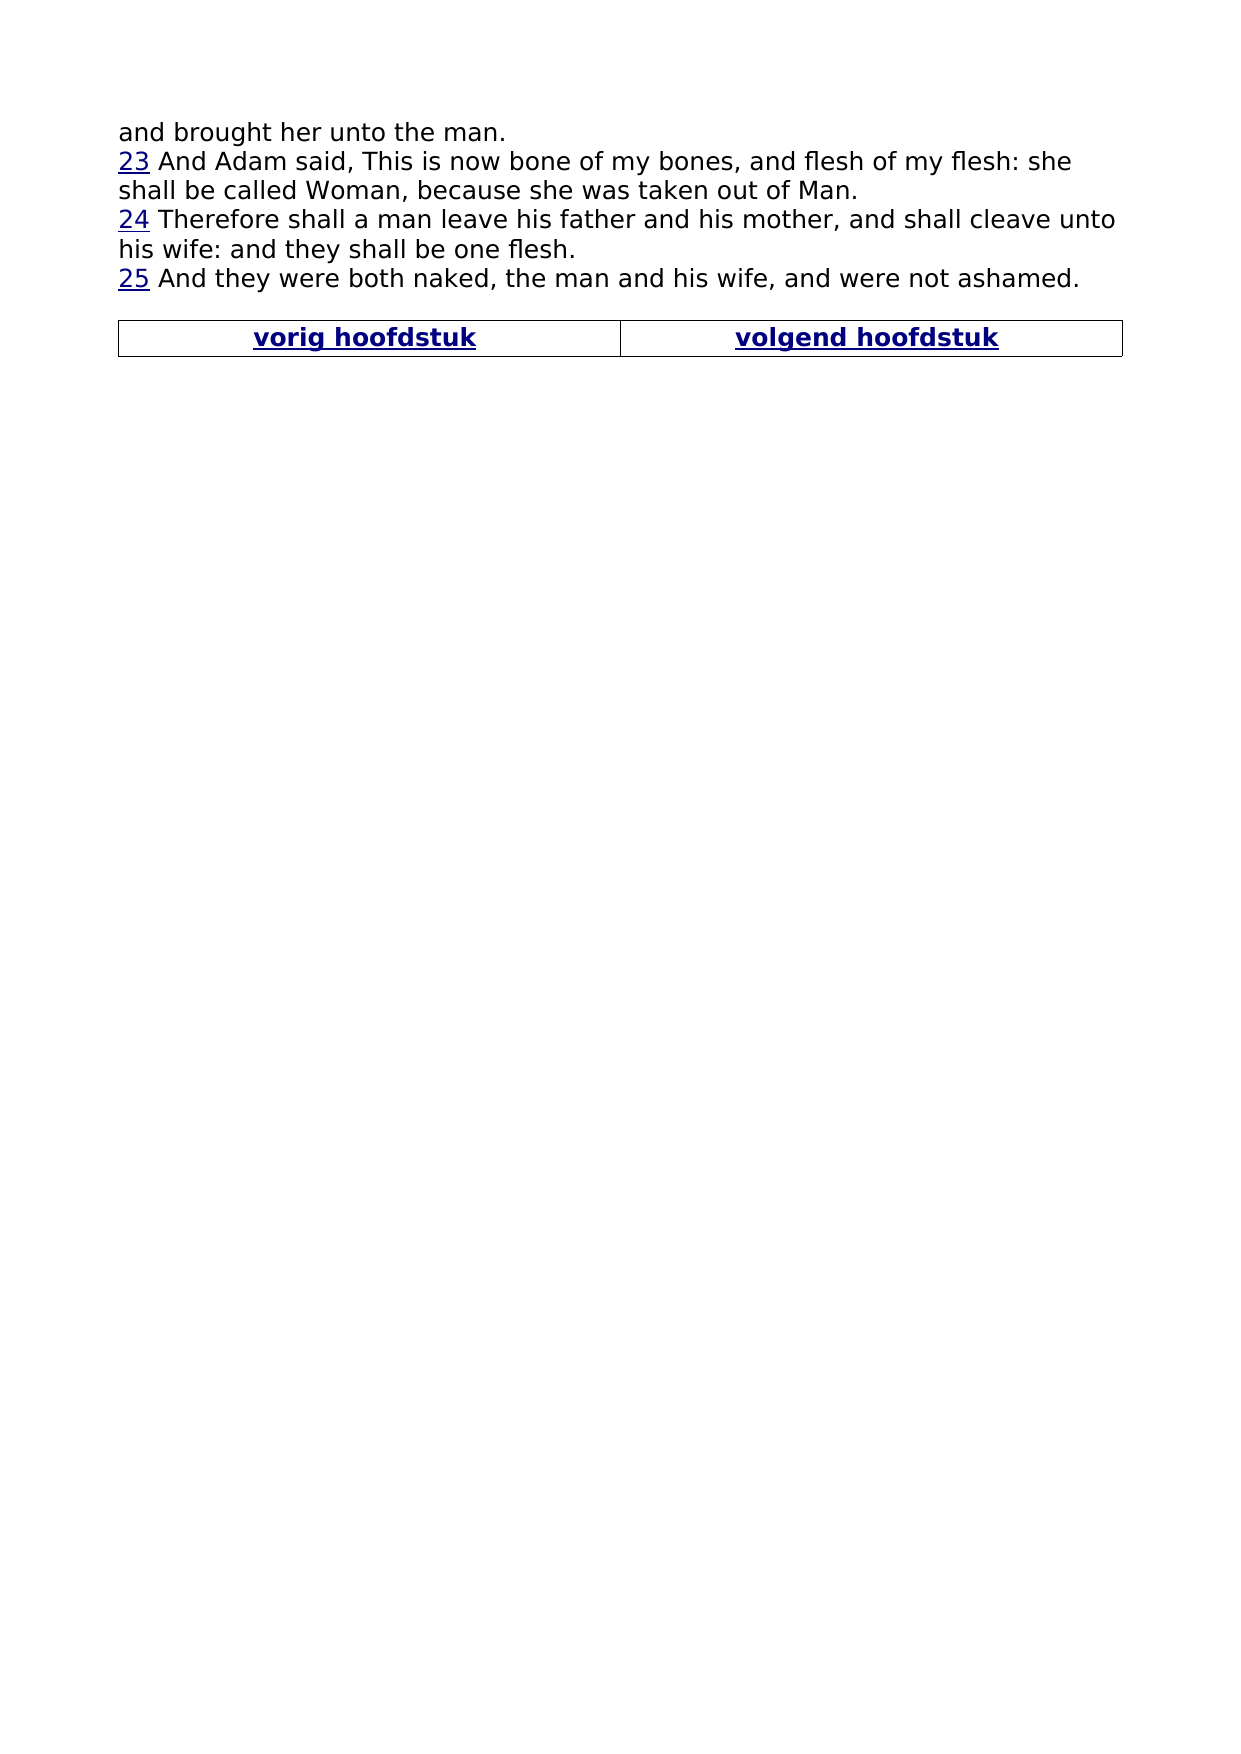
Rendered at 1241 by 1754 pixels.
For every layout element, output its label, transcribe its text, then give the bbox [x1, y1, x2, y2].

table_header vorig hoofdstuk [119, 321, 620, 356]
text and brought her unto the man. 23 And Adam said, This is now bone of my bones, and flesh of my flesh: she shall be called Woman, because she was taken out of Man. 24 Therefore shall a man leave his father and his mother, and shall cleave unto his wife: and they shall be one flesh. 25 And they were both naked, the man and his wife, and were not ashamed. [118, 118, 1122, 293]
table_header volgend hoofdstuk [621, 321, 1122, 356]
